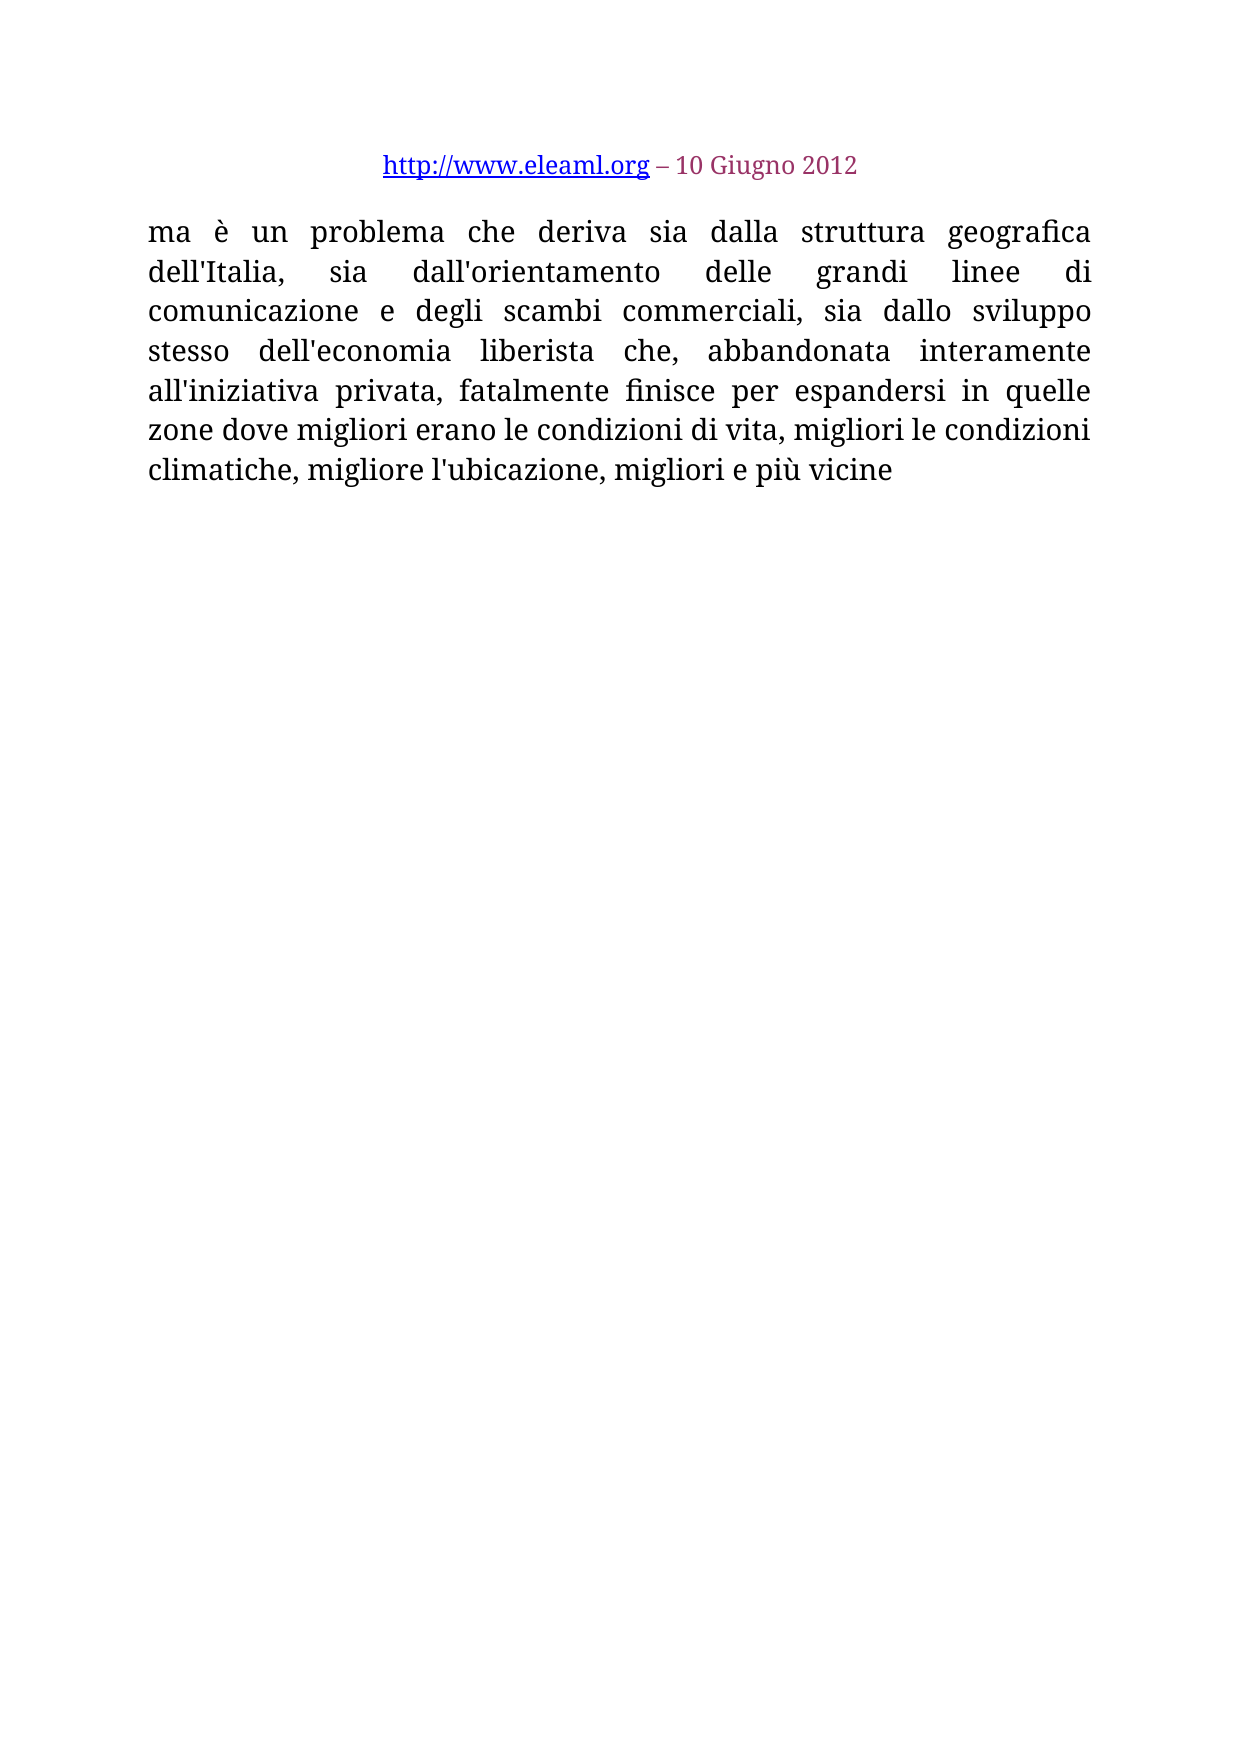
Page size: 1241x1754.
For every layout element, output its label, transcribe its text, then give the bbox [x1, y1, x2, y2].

text ma è un problema che deriva sia dalla struttura geografica dell'Italia, sia dall'orientamento delle grandi linee di comunicazione e degli scambi commerciali, sia dallo sviluppo stesso dell'economia liberista che, abbandonata interamente all'iniziativa privata, fatalmente finisce per espandersi in quelle zone dove migliori erano le condizioni di vita, migliori le condizioni climatiche, migliore l'ubicazione, migliori e più vicine [148, 211, 1093, 489]
